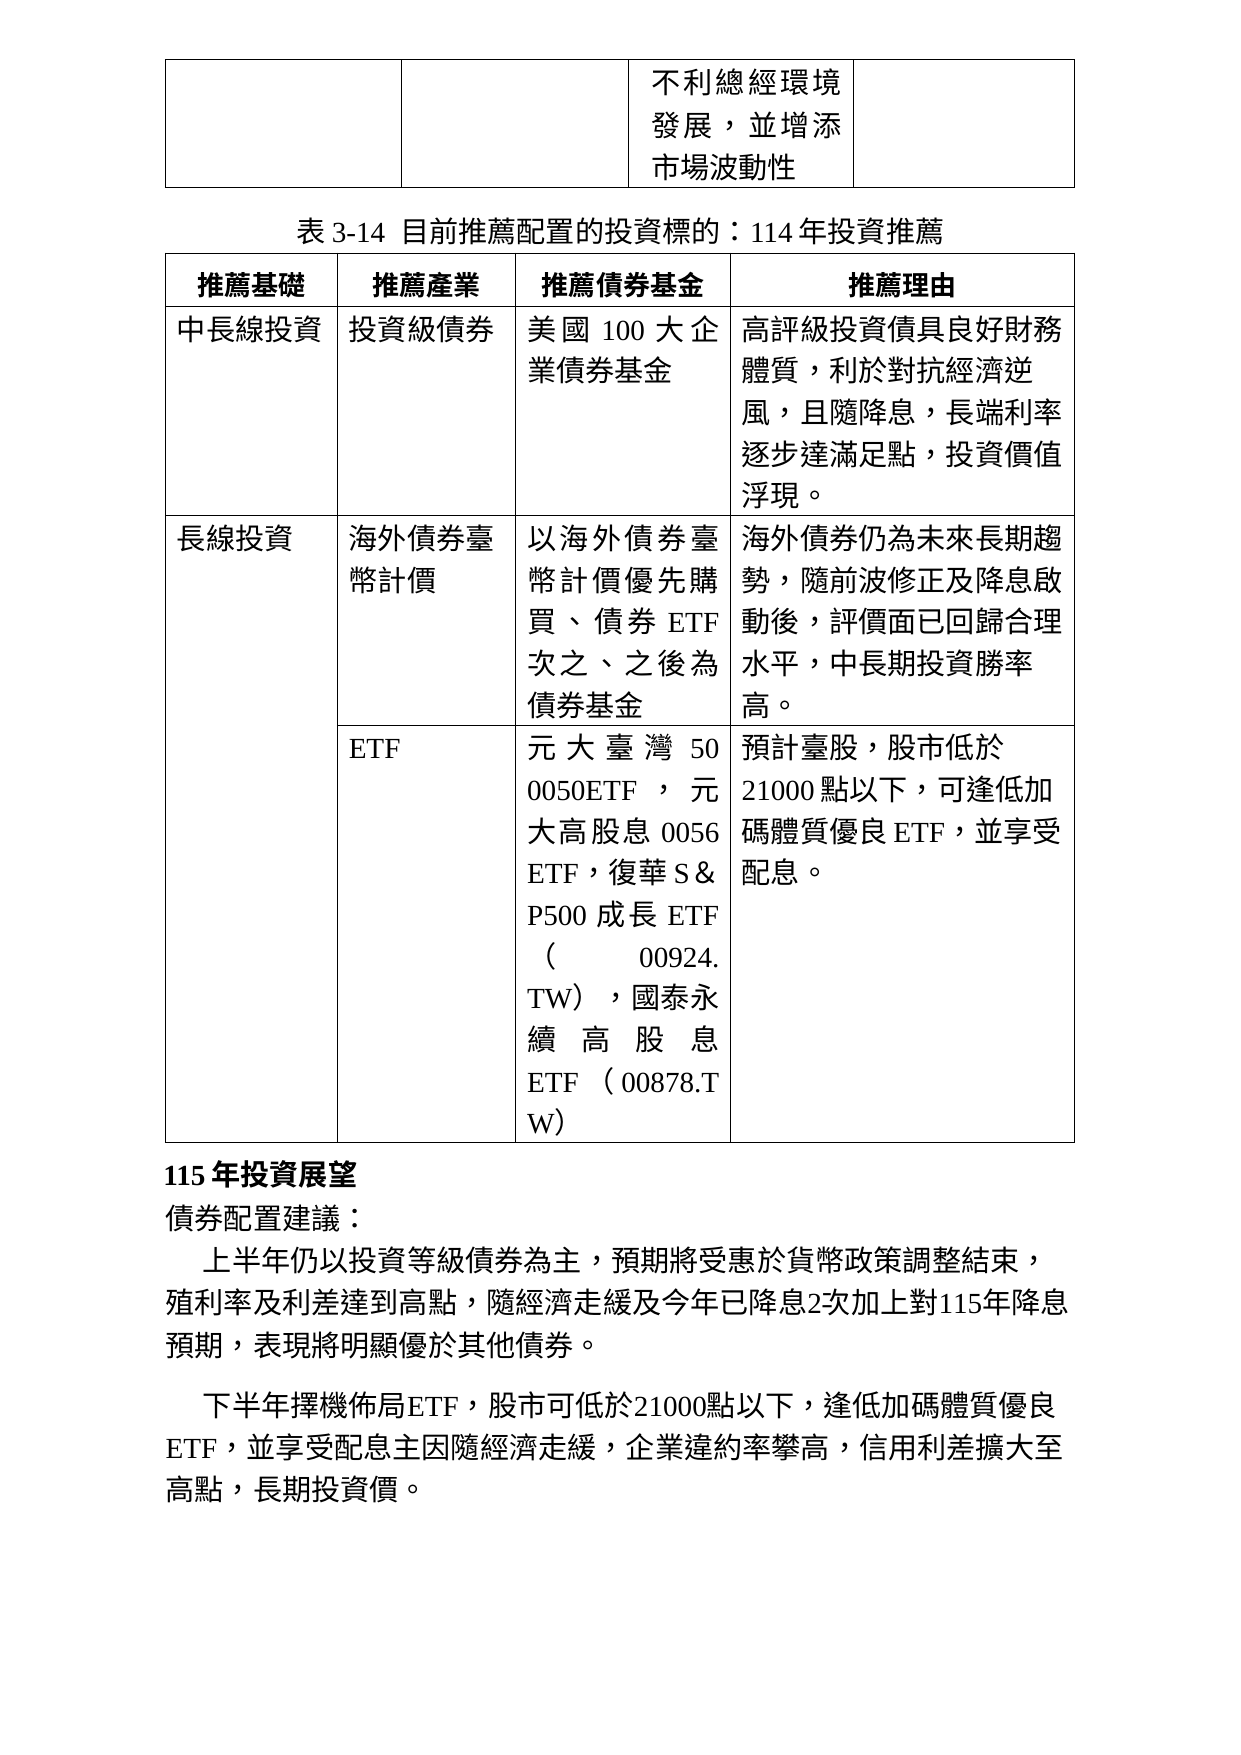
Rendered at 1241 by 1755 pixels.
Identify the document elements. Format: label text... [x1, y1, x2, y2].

text 表3-14 目前推薦配置的投資標的：114年投資推薦 [165, 201, 1075, 253]
table_header 推薦債券基金 [516, 254, 730, 306]
table_cell 高評級投資債具良好財務體質，利於對抗經濟逆風，且隨降息，長端利率逐步達滿足點，投資價值浮現。 [731, 307, 1074, 515]
table_cell 美國100大企業債券基金 [516, 307, 730, 515]
table_cell 海外債券臺幣計價 [338, 516, 515, 724]
text 115年投資展望 [163, 1143, 1075, 1195]
table_cell 海外債券仍為未來長期趨勢，隨前波修正及降息啟動後，評價面已回歸合理水平，中長期投資勝率高。 [731, 516, 1074, 724]
table_header 推薦產業 [338, 254, 515, 306]
text  下半年擇機佈局ETF，股市可低於21000點以下，逢低加碼體質優良ETF，並享受配息主因隨經濟走緩，企業違約率攀高，信用利差擴大至高點，長期投資價。 [165, 1382, 1075, 1509]
table_cell 預計臺股，股市低於21000點以下，可逢低加碼體質優良ETF，並享受配息。 [731, 726, 1074, 1142]
table_cell 不利總經環境發展，並增添市場波動性 [629, 60, 853, 187]
text  上半年仍以投資等級債券為主，預期將受惠於貨幣政策調整結束，殖利率及利差達到高點，隨經濟走緩及今年已降息2次加上對115年降息預期，表現將明顯優於其他債券。 [165, 1238, 1075, 1364]
table_cell 投資級債券 [338, 307, 515, 515]
text 債券配置建議： [165, 1195, 1075, 1238]
table_cell [854, 60, 1074, 187]
table_cell 中長線投資 [166, 307, 337, 515]
table_cell 長線投資 [166, 516, 337, 1142]
table_cell [402, 60, 628, 187]
table_cell ETF [338, 726, 515, 1142]
table_cell 以海外債券臺幣計價優先購買、債券ETF次之、之後為債券基金 [516, 516, 730, 724]
table_header 推薦基礎 [166, 254, 337, 306]
table_cell 元大臺灣50 0050ETF，元大高股息0056 ETF，復華S＆P500成長ETF （00924. TW），國泰永續高股息ETF（00878.TW） [516, 726, 730, 1142]
table_header 推薦理由 [731, 254, 1074, 306]
table_cell [166, 60, 401, 187]
